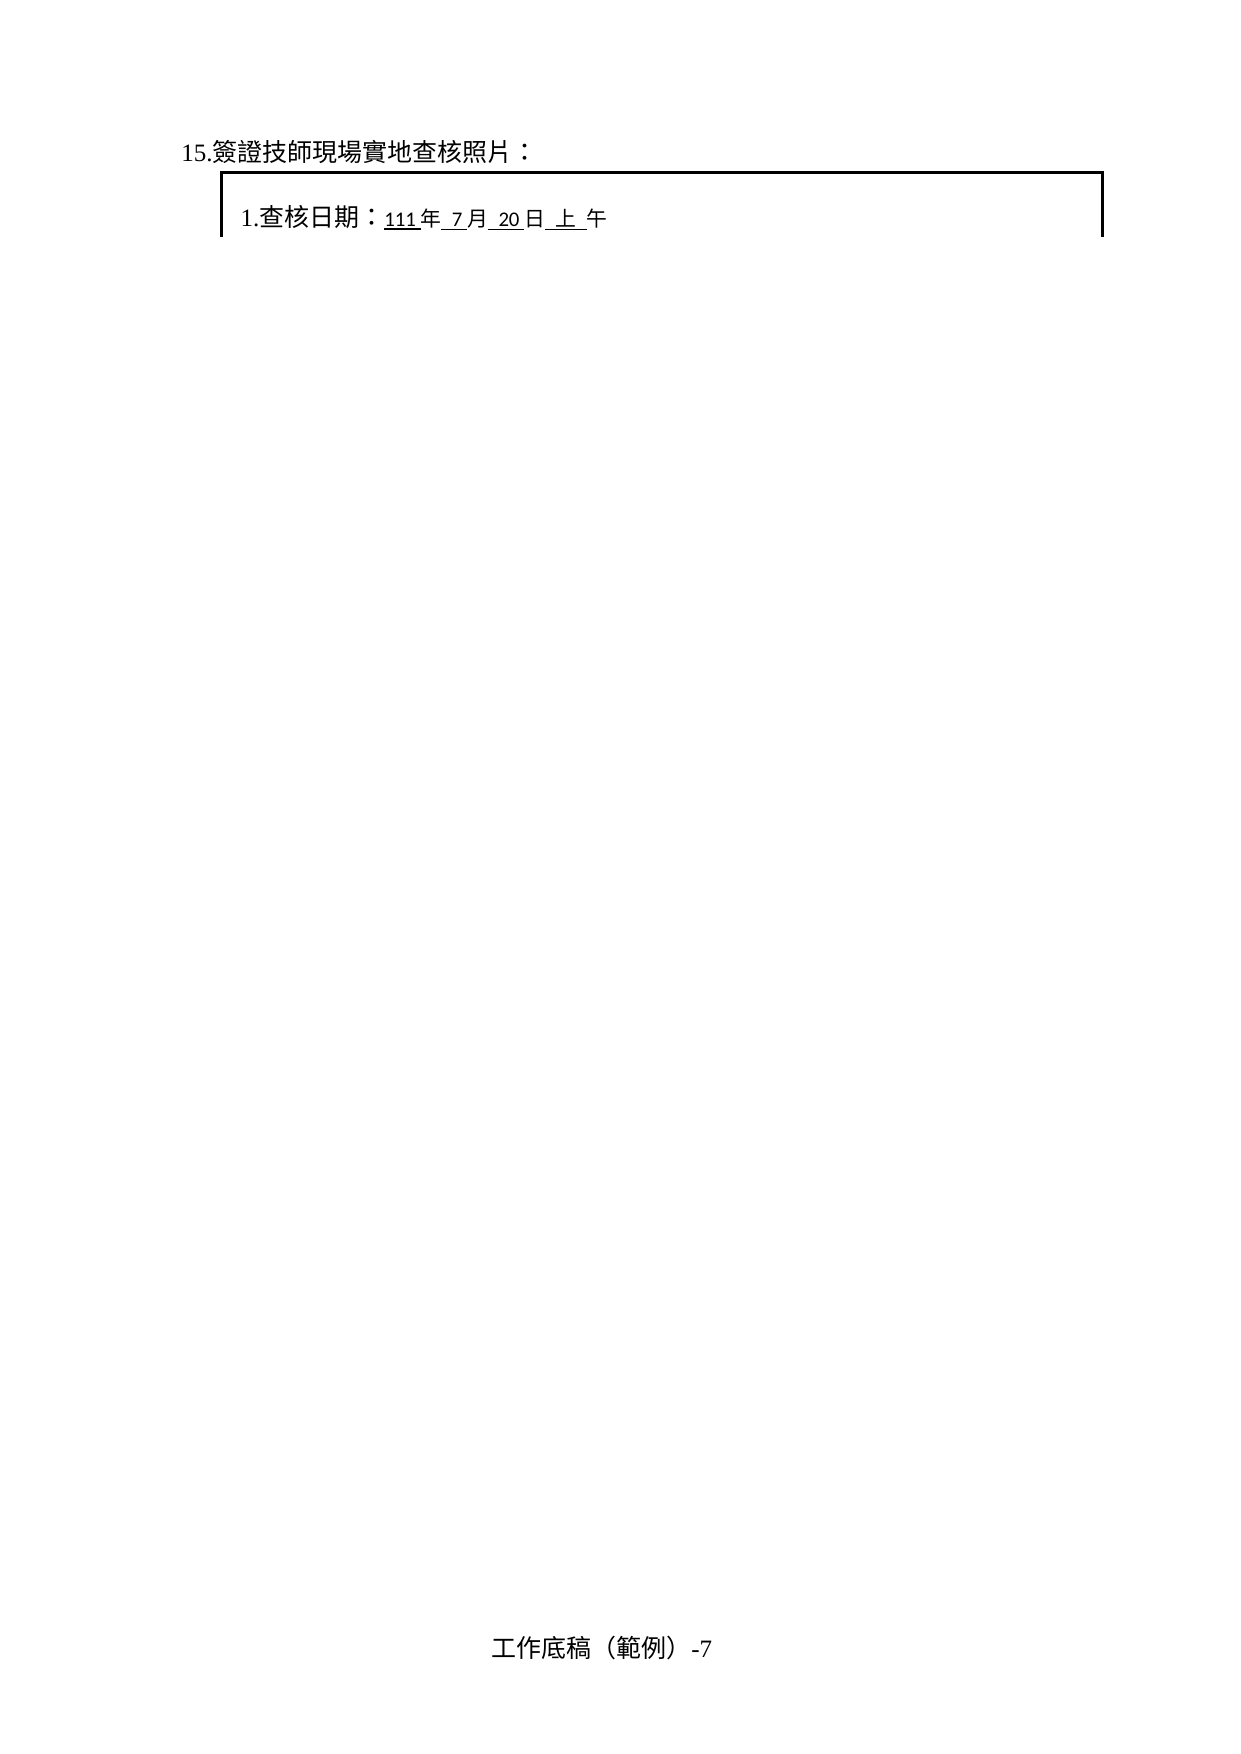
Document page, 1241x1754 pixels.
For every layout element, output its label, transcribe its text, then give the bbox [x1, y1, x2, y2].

table_header 1.查核日期：111 年 7 月 20 日 上 午 [223, 174, 1101, 237]
text 15.簽證技師現場實地查核照片： [181, 109, 1115, 171]
